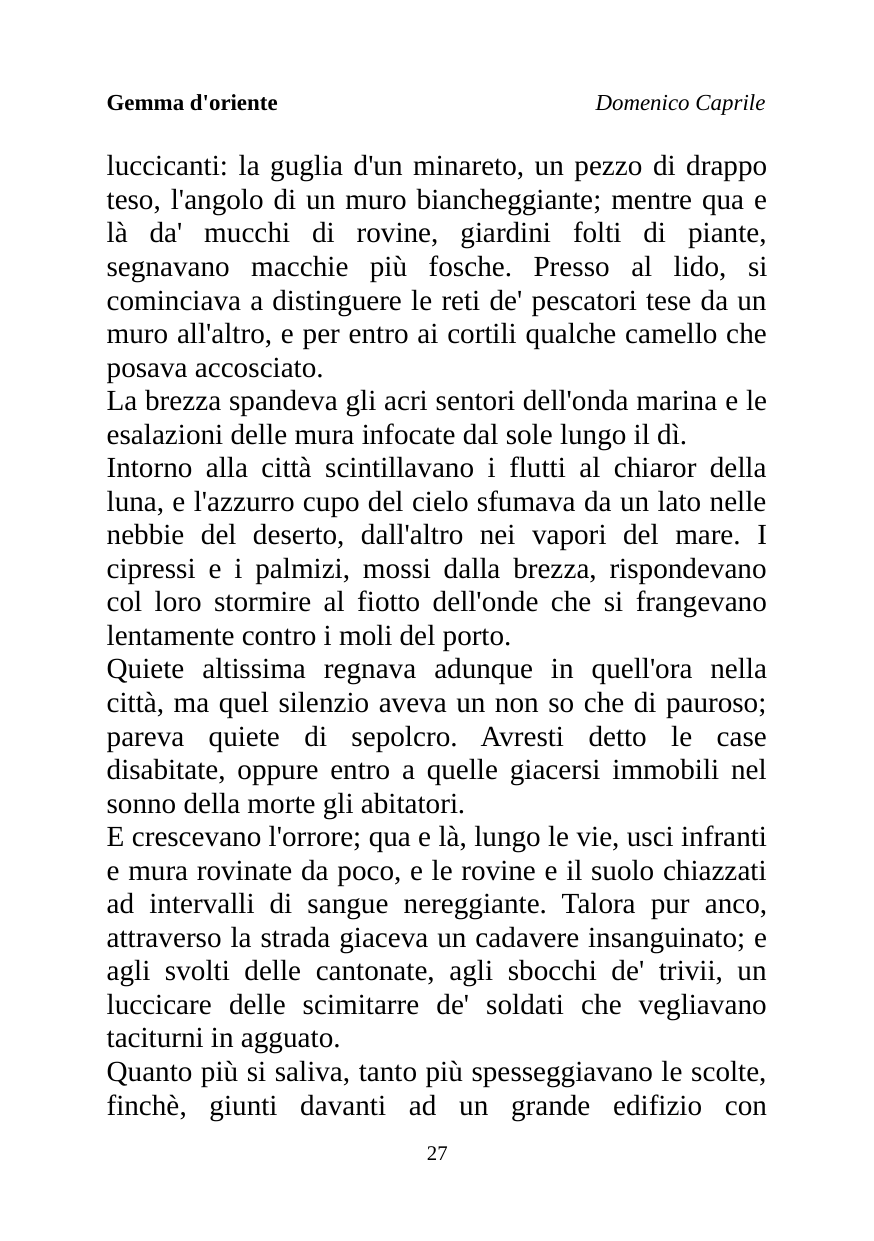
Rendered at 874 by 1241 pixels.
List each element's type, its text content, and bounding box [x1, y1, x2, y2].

text La brezza spandeva gli acri sentori dell'onda marina e le esalazioni delle mura infocate dal sole lungo il dì. [106, 383, 768, 450]
text luccicanti: la guglia d'un minareto, un pezzo di drappo teso, l'angolo di un muro biancheggiante; mentre qua e là da' mucchi di rovine, giardini folti di piante, segnavano macchie più fosche. Presso al lido, si cominciava a distinguere le reti de' pescatori tese da un muro all'altro, e per entro ai cortili qualche camello che posava accosciato. [106, 148, 768, 383]
text Intorno alla città scintillavano i flutti al chiaror della luna, e l'azzurro cupo del cielo sfumava da un lato nelle nebbie del deserto, dall'altro nei vapori del mare. I cipressi e i palmizi, mossi dalla brezza, rispondevano col loro stormire al fiotto dell'onde che si frangevano lentamente contro i moli del porto. [106, 450, 768, 652]
text Quanto più si saliva, tanto più spesseggiavano le scolte, finchè, giunti davanti ad un grande edifizio con [106, 1054, 768, 1121]
text Quiete altissima regnava adunque in quell'ora nella città, ma quel silenzio aveva un non so che di pauroso; pareva quiete di sepolcro. Avresti detto le case disabitate, oppure entro a quelle giacersi immobili nel sonno della morte gli abitatori. [106, 652, 768, 819]
text E crescevano l'orrore; qua e là, lungo le vie, usci infranti e mura rovinate da poco, e le rovine e il suolo chiazzati ad intervalli di sangue nereggiante. Talora pur anco, attraverso la strada giaceva un cadavere insanguinato; e agli svolti delle cantonate, agli sbocchi de' trivii, un luccicare delle scimitarre de' soldati che vegliavano taciturni in agguato. [106, 819, 768, 1054]
